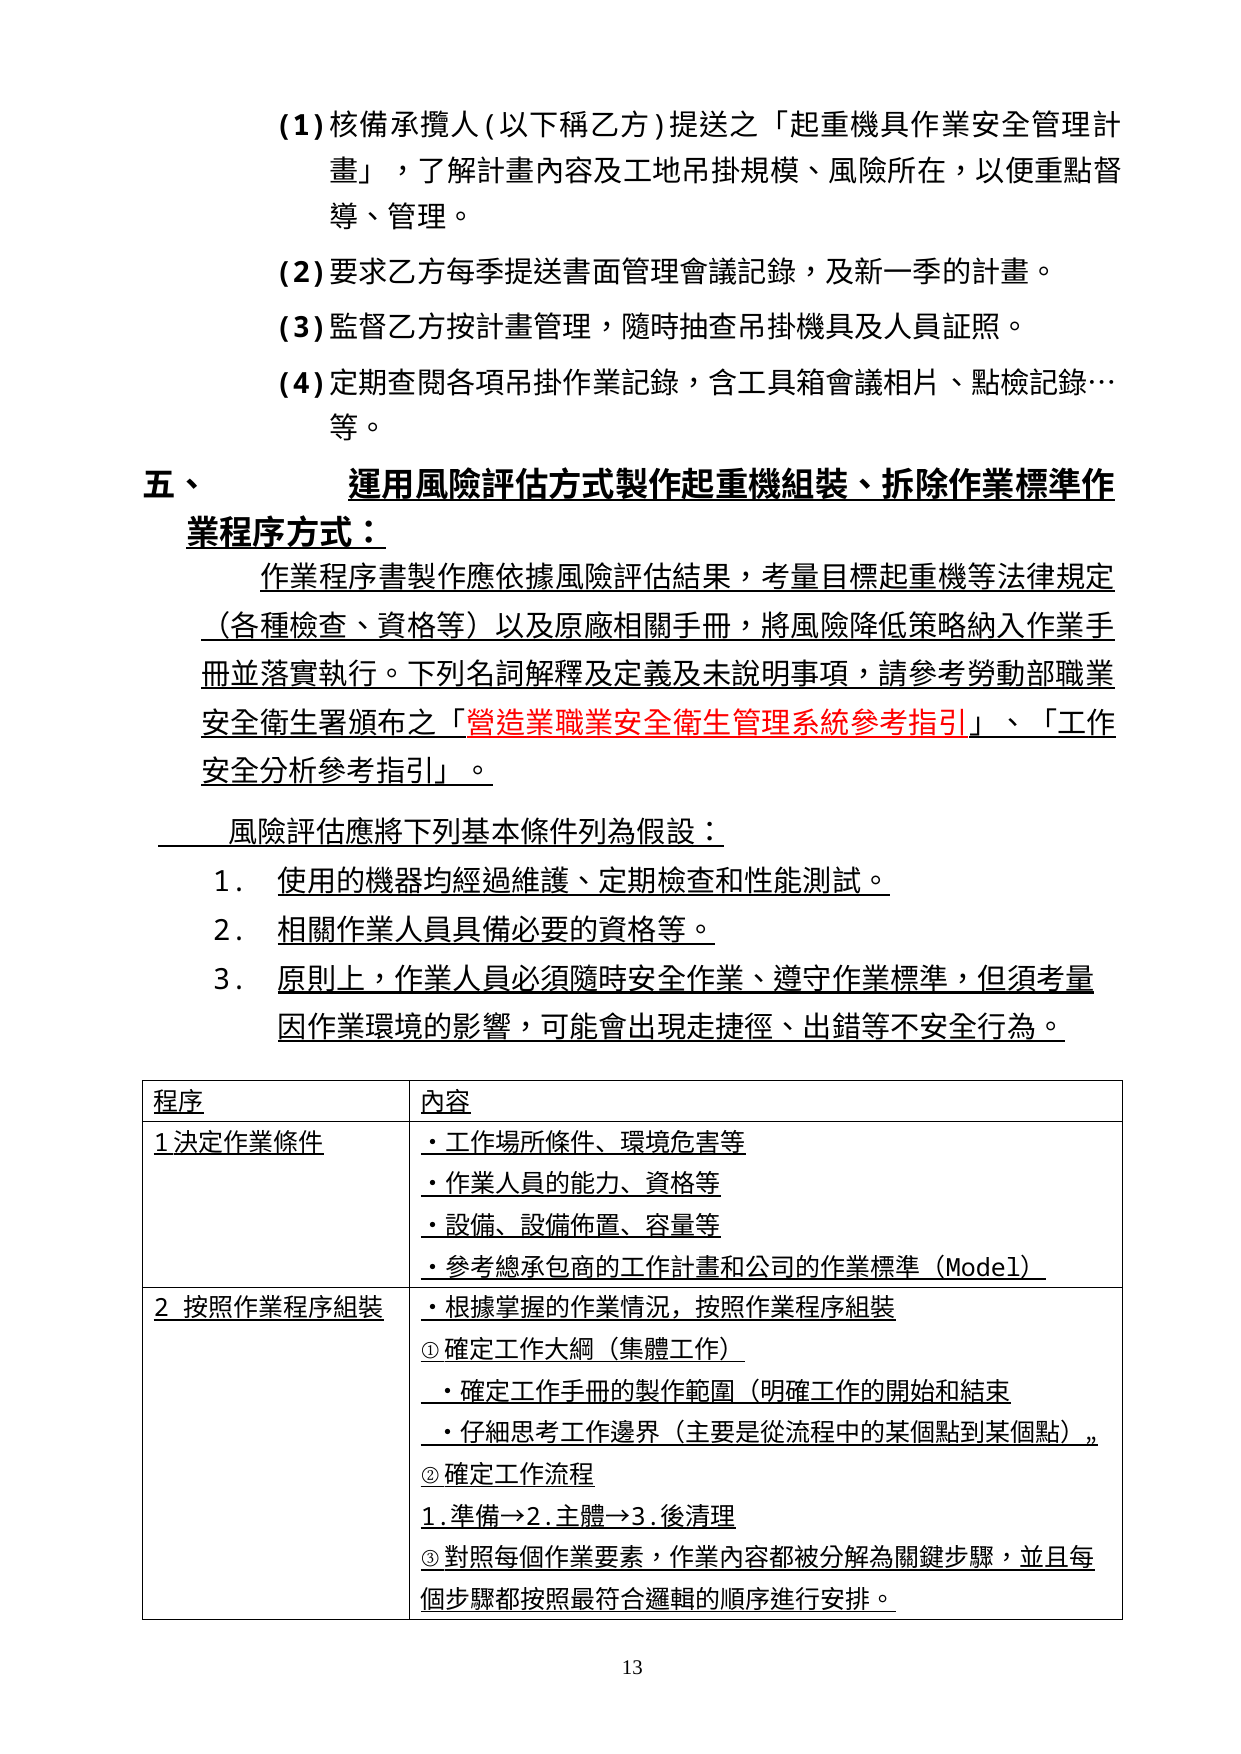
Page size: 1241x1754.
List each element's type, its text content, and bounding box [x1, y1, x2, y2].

list 監督乙方按計畫管理，隨時抽查吊掛機具及人員証照。 [275, 301, 1122, 347]
list 運用風險評估方式製作起重機組裝、拆除作業標準作業程序方式： [142, 457, 1122, 554]
table_cell 1決定作業條件 [143, 1122, 409, 1287]
list 相關作業人員具備必要的資格等。 [213, 907, 1122, 949]
table_cell ・工作場所條件、環境危害等 ・作業人員的能力、資格等 ・設備、設備佈置、容量等 ・參考總承包商的工作計畫和公司的作業標準（Model） [410, 1122, 1122, 1287]
list 使用的機器均經過維護、定期檢查和性能測試。 [213, 858, 1122, 900]
table_cell ・根據掌握的作業情況，按照作業程序組裝 ①確定工作大綱（集體工作） ・確定工作手冊的製作範圍（明確工作的開始和結束 ・仔細思考工作邊界（主要是從流程中的某個點到某個點）„ ②確定工作流程 1.準備→2.主體→3.後清理 ③對照每個作業要素，作業內容都被分解為關鍵步驟，並且每個步驟都按照最符合邏輯的順序進行安排。 [410, 1288, 1122, 1619]
table_header 內容 [410, 1081, 1122, 1121]
text 安全分析參考指引」。 [201, 737, 1116, 790]
text 風險評估應將下列基本條件列為假設： [158, 809, 1064, 851]
list 核備承攬人(以下稱乙方)提送之「起重機具作業安全管理計畫」，了解計畫內容及工地吊掛規模、風險所在，以便重點督導、管理。 [275, 99, 1122, 237]
list 定期查閱各項吊掛作業記錄，含工具箱會議相片、點檢記錄…等。 [275, 356, 1122, 448]
list 原則上，作業人員必須隨時安全作業、遵守作業標準，但須考量因作業環境的影響，可能會出現走捷徑、出錯等不安全行為。 [213, 955, 1122, 1046]
list 要求乙方每季提送書面管理會議記錄，及新一季的計畫。 [275, 246, 1122, 292]
text 作業程序書製作應依據風險評估結果，考量目標起重機等法律規定（各種檢查、資格等）以及原廠相關手冊，將風險降低策略納入作業手冊並落實執行。下列名詞解釋及定義及未說明事項，請參考勞動部職業安全衛生署頒布之「營造業職業安全衛生管理系統參考指引」、「工作 [201, 554, 1116, 736]
table_header 程序 [143, 1081, 409, 1121]
table_cell 2 按照作業程序組裝 [143, 1288, 409, 1619]
